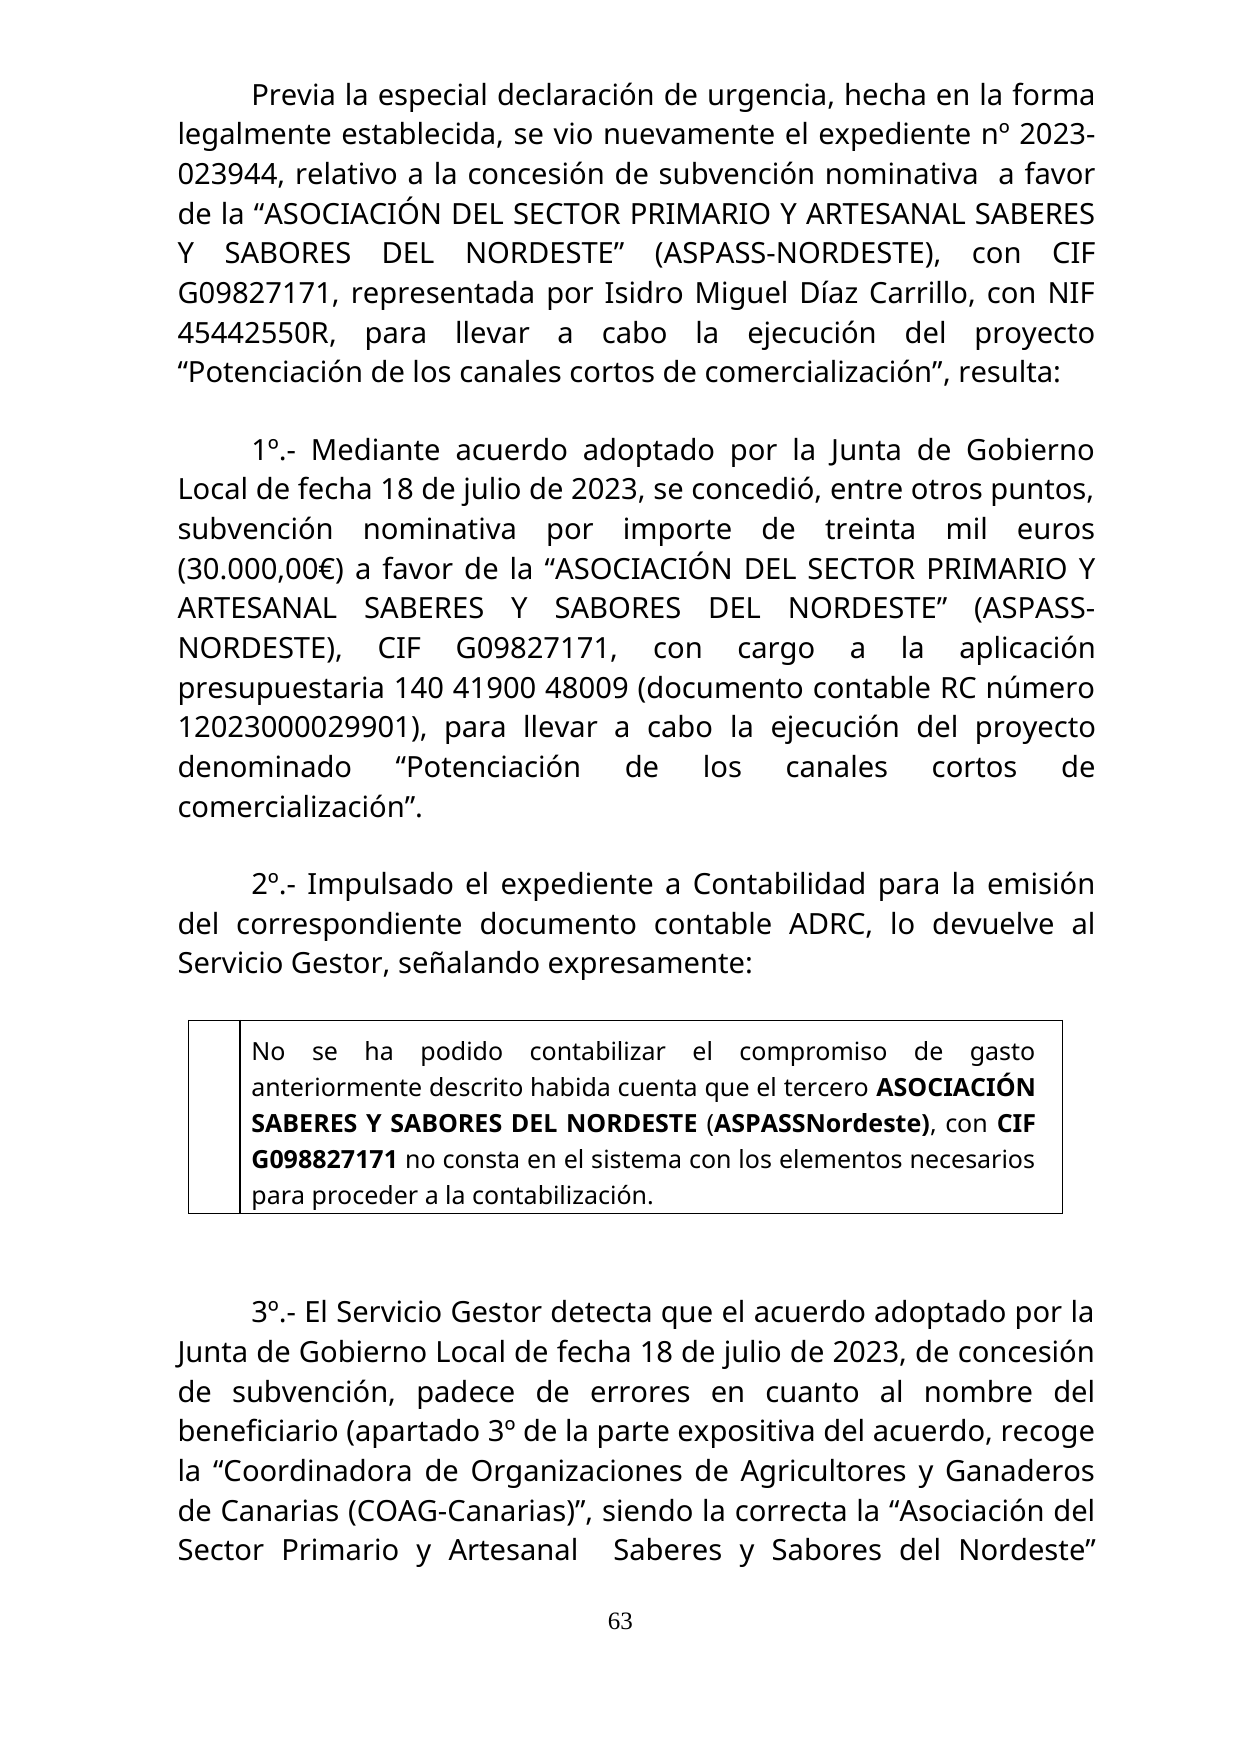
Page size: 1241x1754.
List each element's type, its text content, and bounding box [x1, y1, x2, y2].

table_header No se ha podido contabilizar el compromiso de gasto anteriormente descrito habida cuenta que el tercero ASOCIACIÓN SABERES Y SABORES DEL NORDESTE (ASPASSNordeste), con CIF G098827171 no consta en el sistema con los elementos necesarios para proceder a la contabilización. [241, 1021, 1062, 1213]
table_header [189, 1021, 239, 1213]
text 3º.- El Servicio Gestor detecta que el acuerdo adoptado por la Junta de Gobierno Local de fecha 18 de julio de 2023, de concesión de subvención, padece de errores en cuanto al nombre del beneficiario (apartado 3º de la parte expositiva del acuerdo, recoge la “Coordinadora de Organizaciones de Agricultores y Ganaderos de Canarias (COAG-Canarias)”, siendo la correcta la “Asociación del Sector Primario y Artesanal Saberes y Sabores del Nordeste” [177, 1291, 1096, 1569]
text Previa la especial declaración de urgencia, hecha en la forma legalmente establecida, se vio nuevamente el expediente nº 2023-023944, relativo a la concesión de subvención nominativa a favor de la “ASOCIACIÓN DEL SECTOR PRIMARIO Y ARTESANAL SABERES Y SABORES DEL NORDESTE” (ASPASS-NORDESTE), con CIF G09827171, representada por Isidro Miguel Díaz Carrillo, con NIF 45442550R, para llevar a cabo la ejecución del proyecto “Potenciación de los canales cortos de comercialización”, resulta: [177, 74, 1096, 391]
text 2º.- Impulsado el expediente a Contabilidad para la emisión del correspondiente documento contable ADRC, lo devuelve al Servicio Gestor, señalando expresamente: [177, 863, 1096, 982]
text 1º.- Mediante acuerdo adoptado por la Junta de Gobierno Local de fecha 18 de julio de 2023, se concedió, entre otros puntos, subvención nominativa por importe de treinta mil euros (30.000,00€) a favor de la “ASOCIACIÓN DEL SECTOR PRIMARIO Y ARTESANAL SABERES Y SABORES DEL NORDESTE” (ASPASS-NORDESTE), CIF G09827171, con cargo a la aplicación presupuestaria 140 41900 48009 (documento contable RC número 12023000029901), para llevar a cabo la ejecución del proyecto denominado “Potenciación de los canales cortos de comercialización”. [177, 429, 1096, 826]
